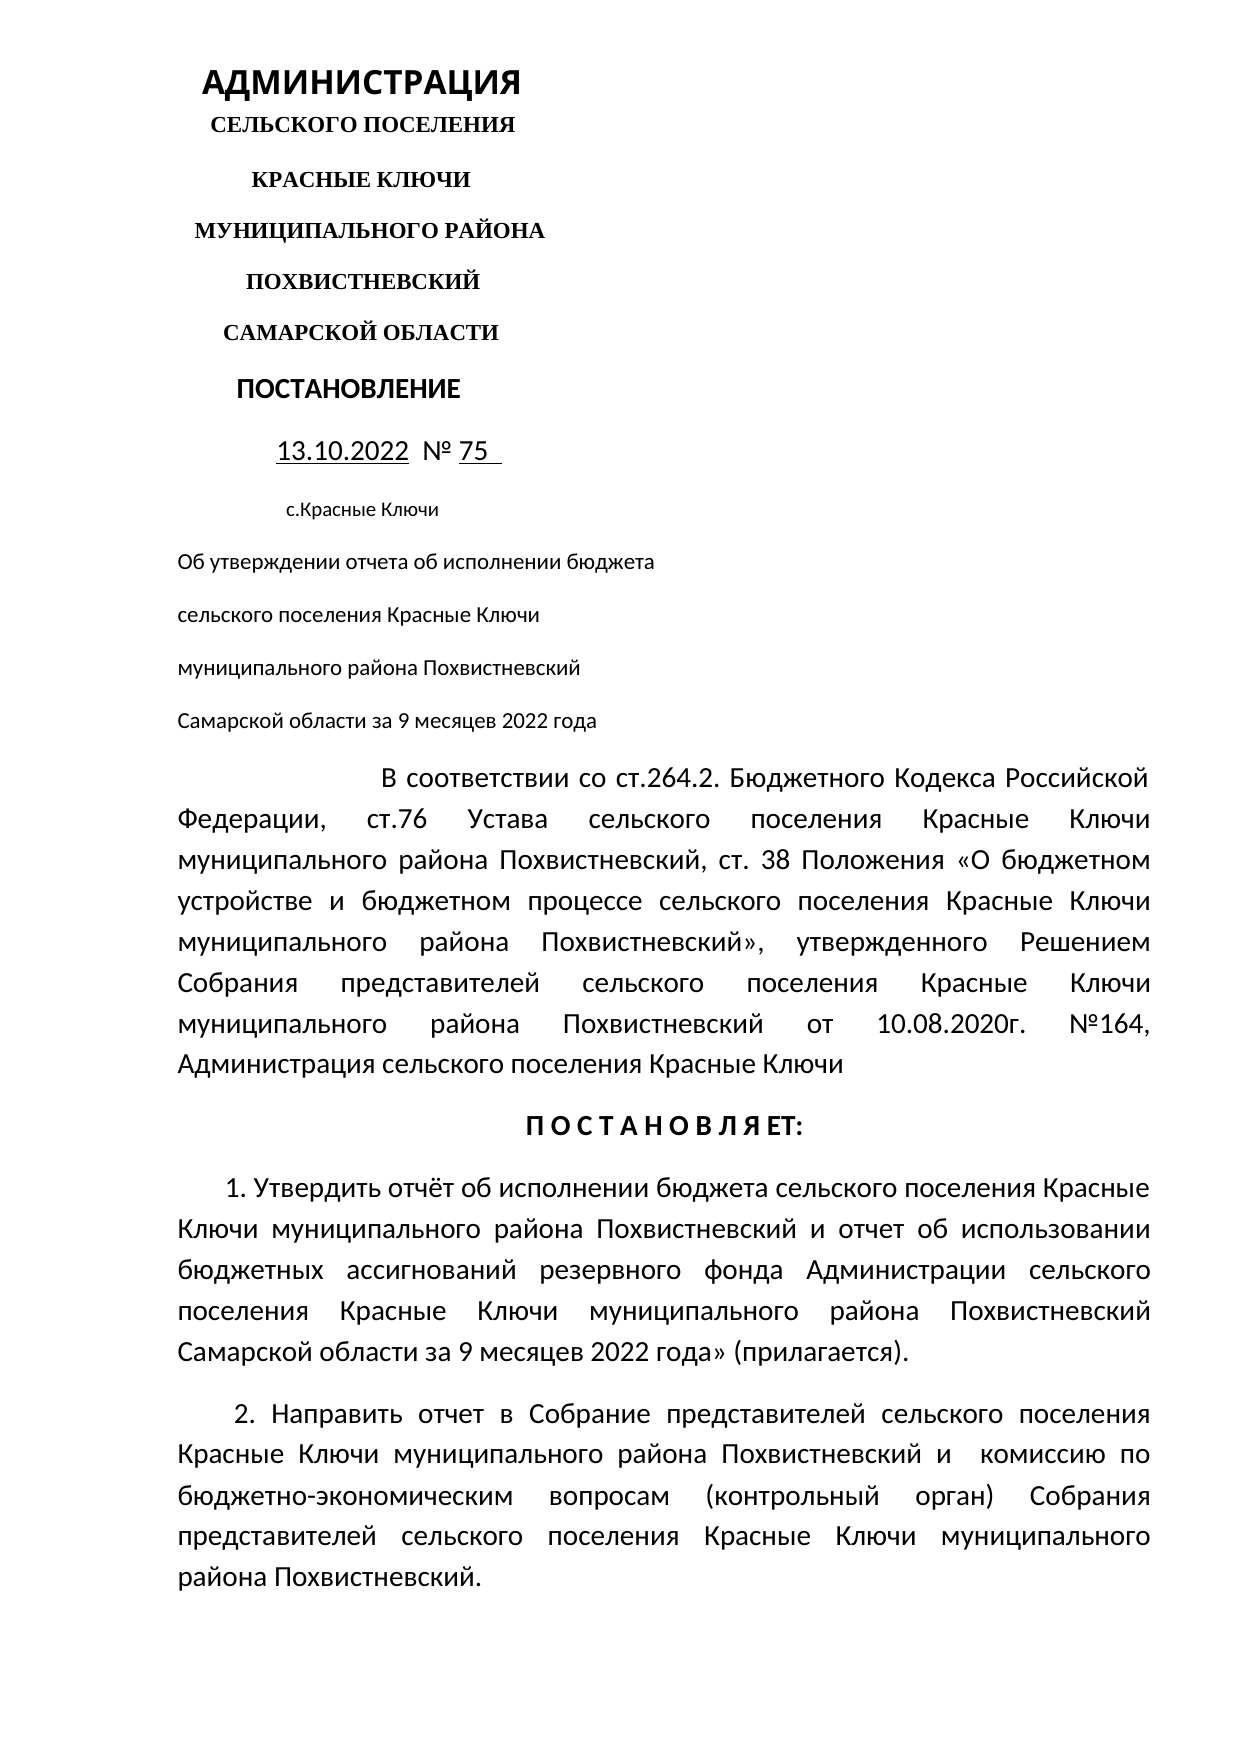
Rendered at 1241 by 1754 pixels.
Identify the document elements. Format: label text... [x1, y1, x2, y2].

text АДМИНИСТРАЦИЯ [177, 59, 1152, 104]
text ПОХВИСТНЕВСКИЙ [177, 268, 1152, 295]
text Об утверждении отчета об исполнении бюджета [177, 547, 1152, 575]
text Самарской области за 9 месяцев 2022 года [177, 706, 1152, 734]
text с.Красные Ключи [177, 494, 1152, 522]
text В соответствии со ст.264.2. Бюджетного Кодекса Российской Федерации, ст.76 Устава сельского поселения Красные Ключи муниципального района Похвистневский, ст. 38 Положения «О бюджетном устройстве и бюджетном процессе сельского поселения Красные Ключи муниципального района Похвистневский», утвержденного Решением Собрания представителей сельского поселения Красные Ключи муниципального района Похвистневский от 10.08.2020г. №164, Администрация сельского поселения Красные Ключи [177, 759, 1152, 1081]
text 1. Утвердить отчёт об исполнении бюджета сельского поселения Красные Ключи муниципального района Похвистневский и отчет об использовании бюджетных ассигнований резервного фонда Администрации сельского поселения Красные Ключи муниципального района Похвистневский Самарской области за 9 месяцев 2022 года» (прилагается). [177, 1169, 1152, 1368]
text СЕЛЬСКОГО ПОСЕЛЕНИЯ [177, 104, 1152, 140]
text П О С Т А Н О В Л Я ЕТ: [177, 1107, 1152, 1143]
text ПОСТАНОВЛЕНИЕ [177, 370, 1152, 406]
text КРАСНЫЕ КЛЮЧИ [177, 166, 1152, 193]
text муниципального района Похвистневский [177, 653, 1152, 681]
text САМАРСКОЙ ОБЛАСТИ [177, 319, 1152, 346]
text МУНИЦИПАЛЬНОГО РАЙОНА [177, 217, 1152, 244]
text 13.10.2022 № 75 [177, 432, 1152, 468]
text сельского поселения Красные Ключи [177, 600, 1152, 628]
text 2. Направить отчет в Собрание представителей сельского поселения Красные Ключи муниципального района Похвистневский и комиссию по бюджетно-экономическим вопросам (контрольный орган) Собрания представителей сельского поселения Красные Ключи муниципального района Похвистневский. [177, 1395, 1152, 1594]
